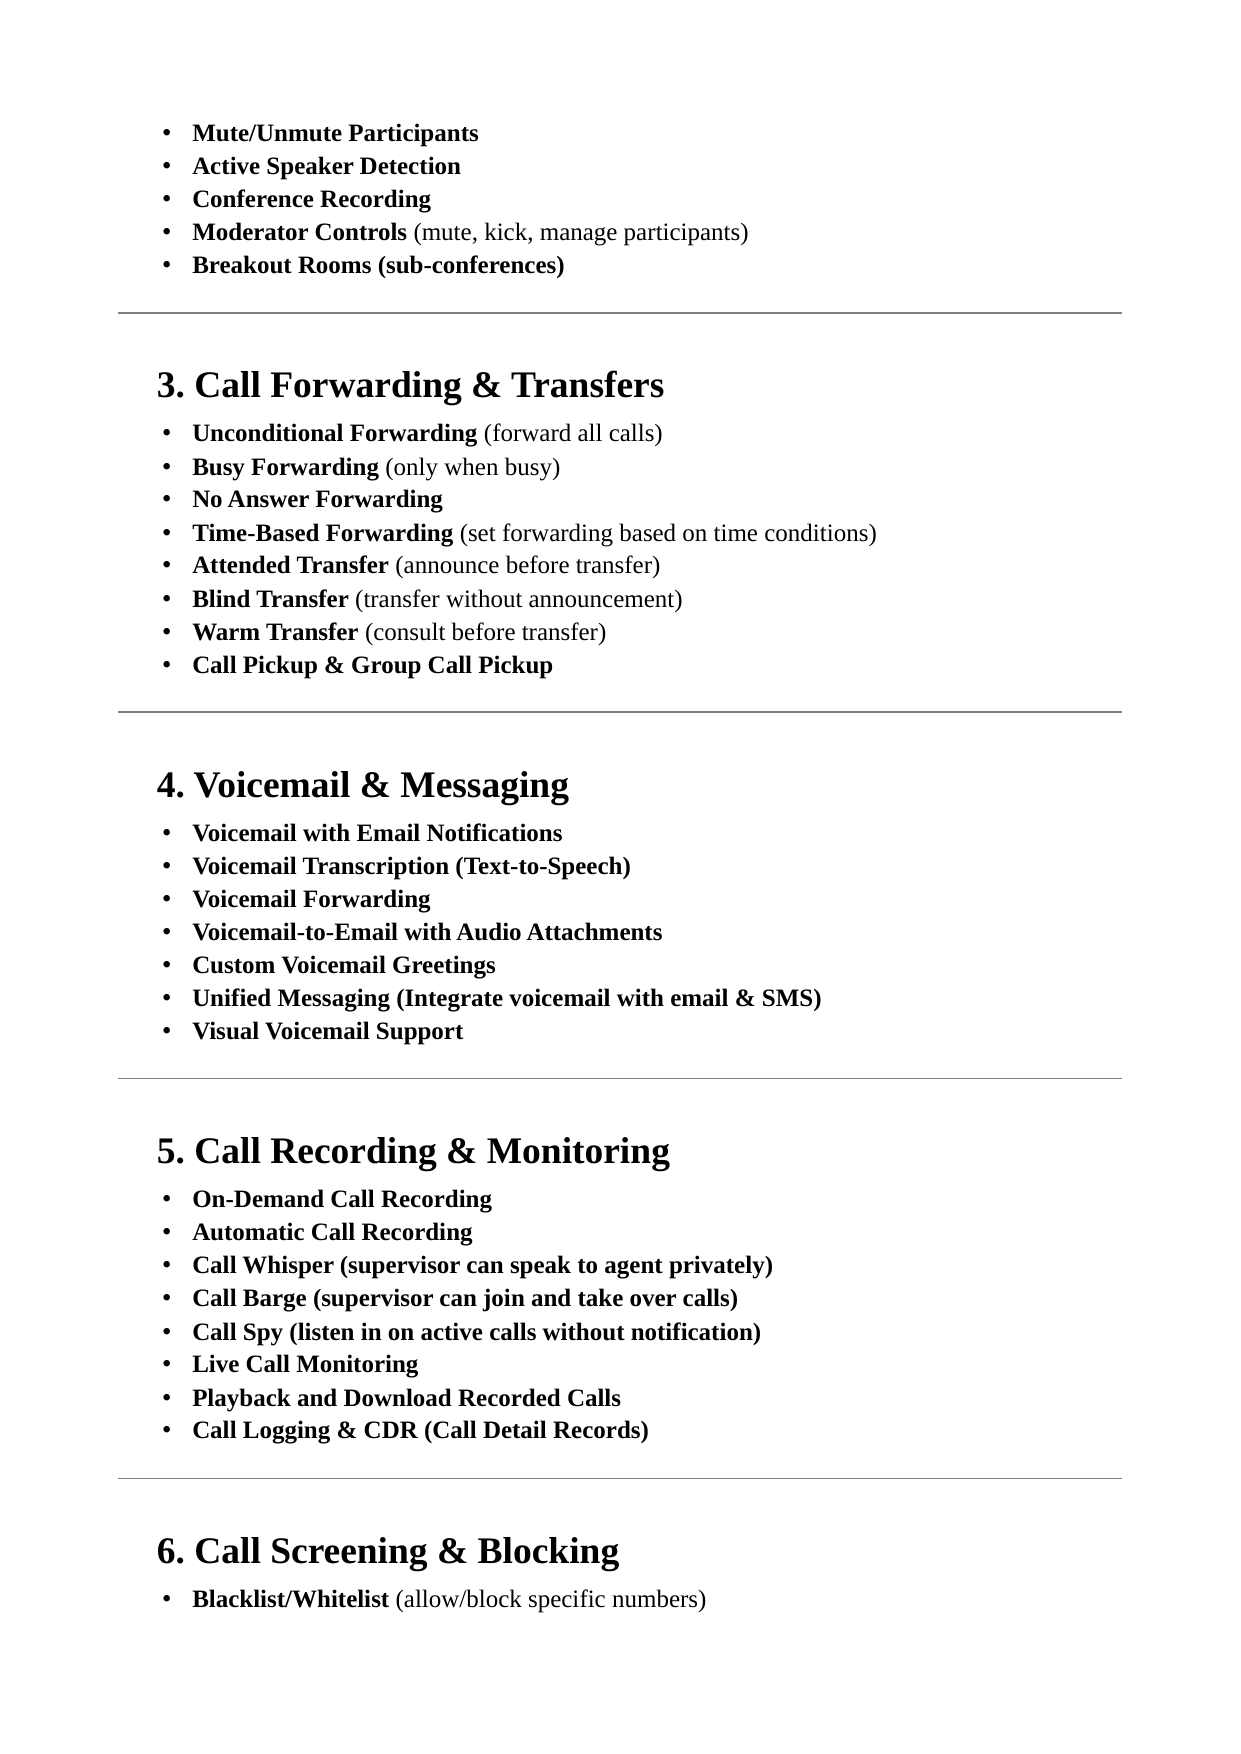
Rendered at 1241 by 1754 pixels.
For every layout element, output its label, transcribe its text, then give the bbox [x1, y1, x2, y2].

list Voicemail Transcription (Text-to-Speech) [162, 851, 1122, 880]
list Unified Messaging (Integrate voicemail with email & SMS) [162, 983, 1122, 1012]
list Call Spy (listen in on active calls without notification) [162, 1317, 1122, 1345]
list Automatic Call Recording [162, 1217, 1122, 1246]
list Custom Voicemail Greetings [162, 950, 1122, 979]
list Visual Voicemail Support [162, 1016, 1122, 1045]
subtitle 🔹 4. Voicemail & Messaging [118, 762, 1122, 806]
list Mute/Unmute Participants [162, 118, 1122, 147]
list Voicemail with Email Notifications [162, 818, 1122, 847]
subtitle 🔹 3. Call Forwarding & Transfers [118, 363, 1122, 406]
list On-Demand Call Recording [162, 1184, 1122, 1213]
list Call Whisper (supervisor can speak to agent privately) [162, 1251, 1122, 1279]
list Call Pickup & Group Call Pickup [162, 650, 1122, 678]
list Blacklist/Whitelist (allow/block specific numbers) [162, 1584, 1122, 1613]
list Active Speaker Detection [162, 151, 1122, 180]
subtitle 🔹 6. Call Screening & Blocking [118, 1528, 1122, 1571]
list Voicemail-to-Email with Audio Attachments [162, 917, 1122, 946]
list Warm Transfer (consult before transfer) [162, 617, 1122, 645]
list Live Call Monitoring [162, 1349, 1122, 1378]
list Busy Forwarding (only when busy) [162, 452, 1122, 480]
list Playback and Download Recorded Calls [162, 1383, 1122, 1411]
list Time-Based Forwarding (set forwarding based on time conditions) [162, 518, 1122, 546]
list No Answer Forwarding [162, 484, 1122, 513]
list Unconditional Forwarding (forward all calls) [162, 418, 1122, 447]
list Voicemail Forwarding [162, 884, 1122, 913]
list Call Logging & CDR (Call Detail Records) [162, 1416, 1122, 1444]
list Breakout Rooms (sub-conferences) [162, 250, 1122, 279]
list Call Barge (supervisor can join and take over calls) [162, 1283, 1122, 1312]
subtitle 🔹 5. Call Recording & Monitoring [118, 1129, 1122, 1172]
list Conference Recording [162, 184, 1122, 213]
list Blind Transfer (transfer without announcement) [162, 584, 1122, 612]
list Moderator Controls (mute, kick, manage participants) [162, 217, 1122, 246]
list Attended Transfer (announce before transfer) [162, 551, 1122, 579]
